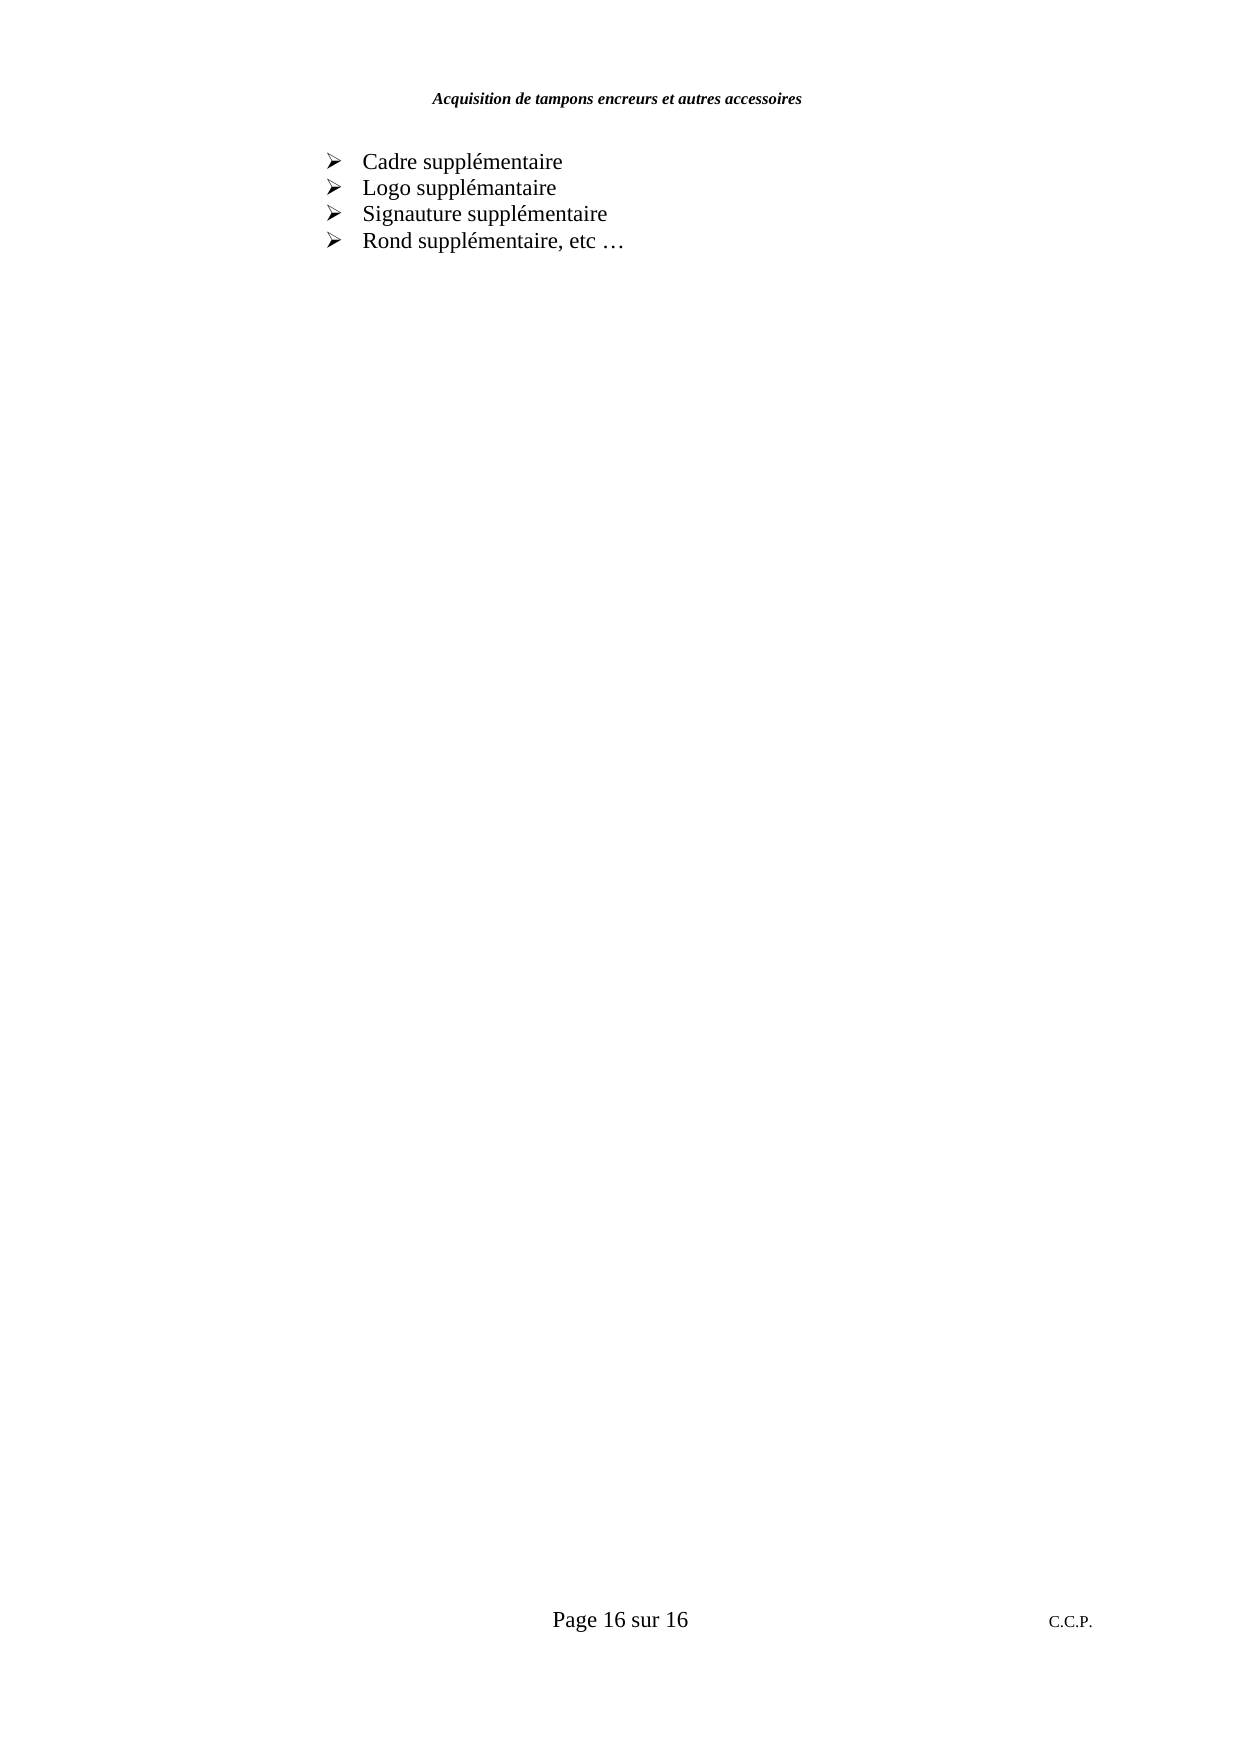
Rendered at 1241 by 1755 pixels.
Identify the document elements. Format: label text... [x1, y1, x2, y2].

list Signauture supplémentaire [325, 200, 1093, 227]
list Cadre supplémentaire [325, 148, 1093, 174]
list Rond supplémentaire, etc … [325, 227, 1093, 253]
list Logo supplémantaire [325, 174, 1093, 200]
